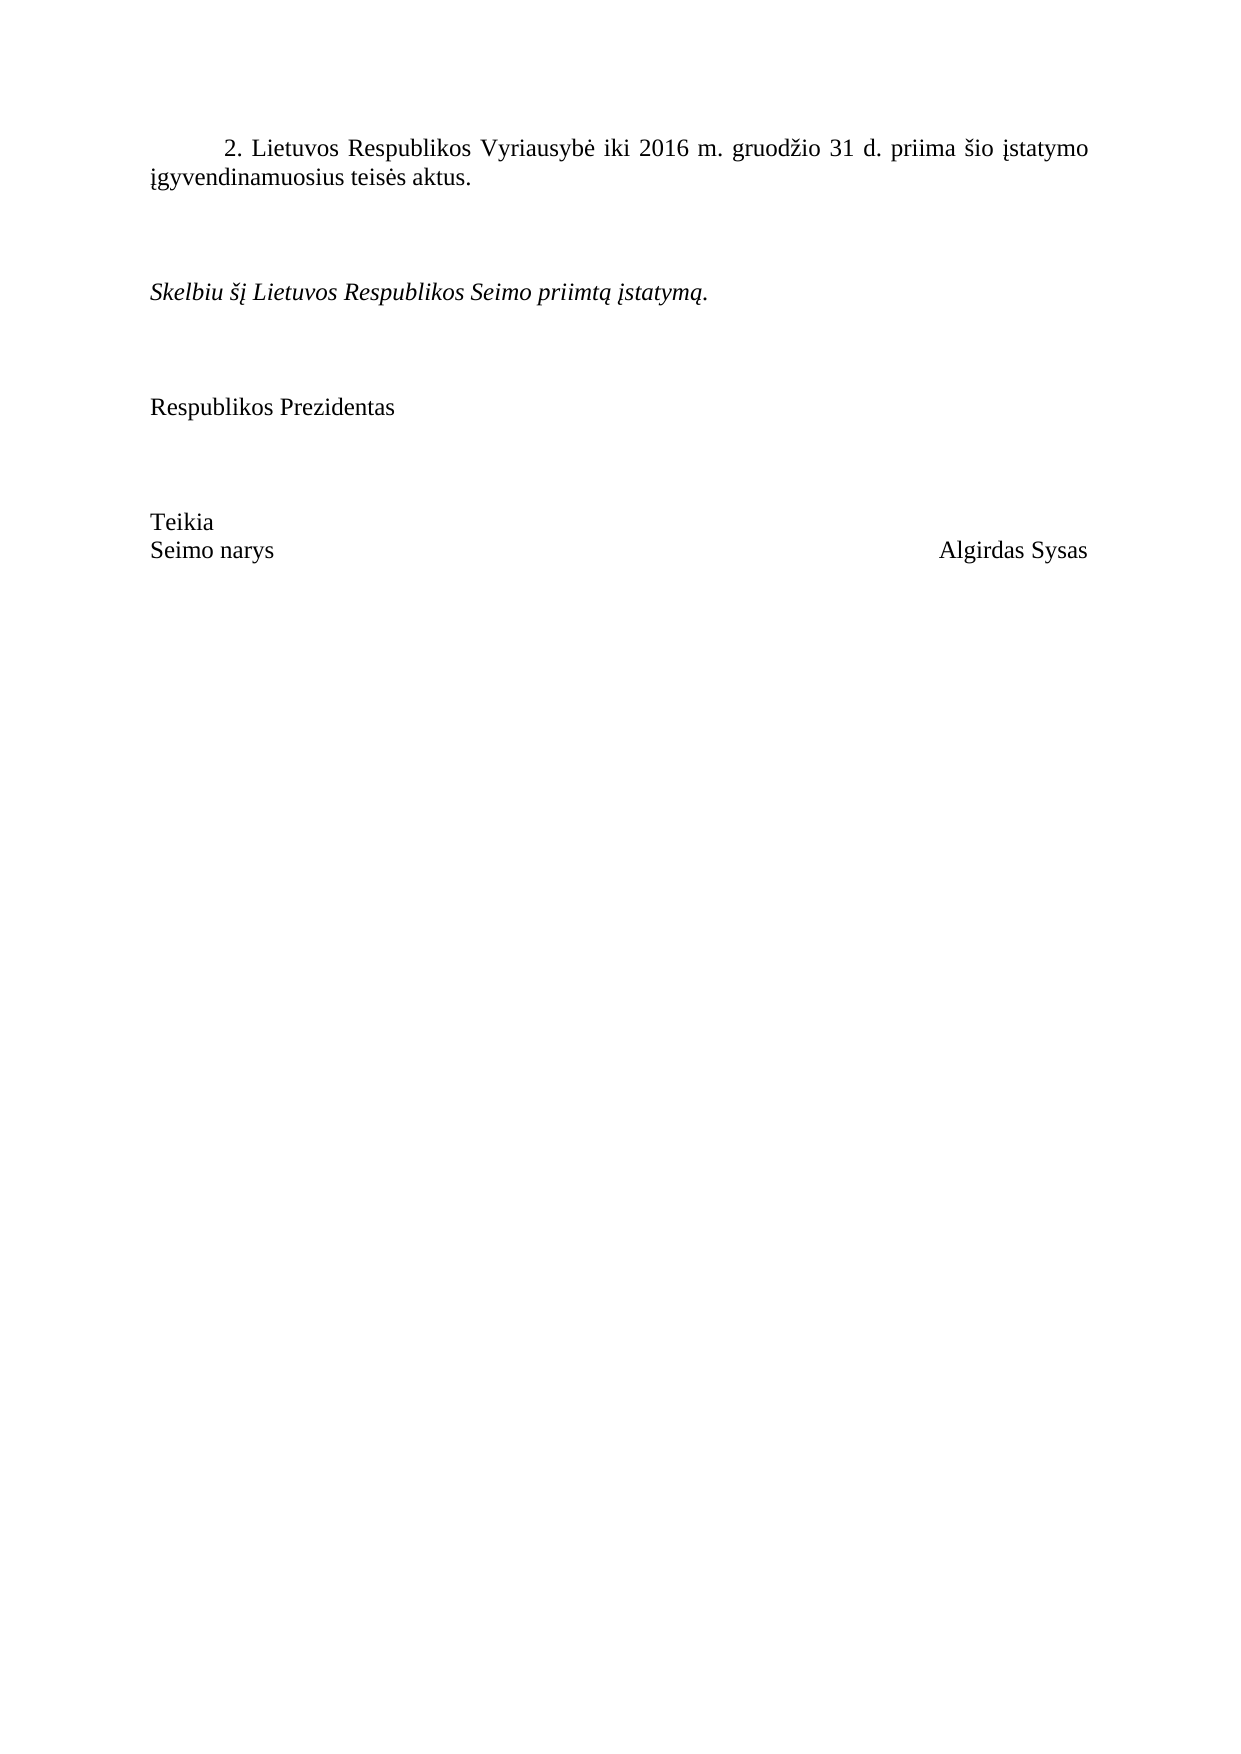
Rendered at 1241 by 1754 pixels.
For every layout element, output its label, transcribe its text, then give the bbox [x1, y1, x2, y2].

text 2. Lietuvos Respublikos Vyriausybė iki 2016 m. gruodžio 31 d. priima šio įstatymo įgyvendinamuosius teisės aktus. [150, 133, 1090, 190]
text Seimo narys Algirdas Sysas [150, 535, 1090, 564]
text Skelbiu šį Lietuvos Respublikos Seimo priimtą įstatymą. [150, 277, 1090, 305]
text Teikia [150, 507, 1090, 535]
text Respublikos Prezidentas [150, 392, 1090, 420]
